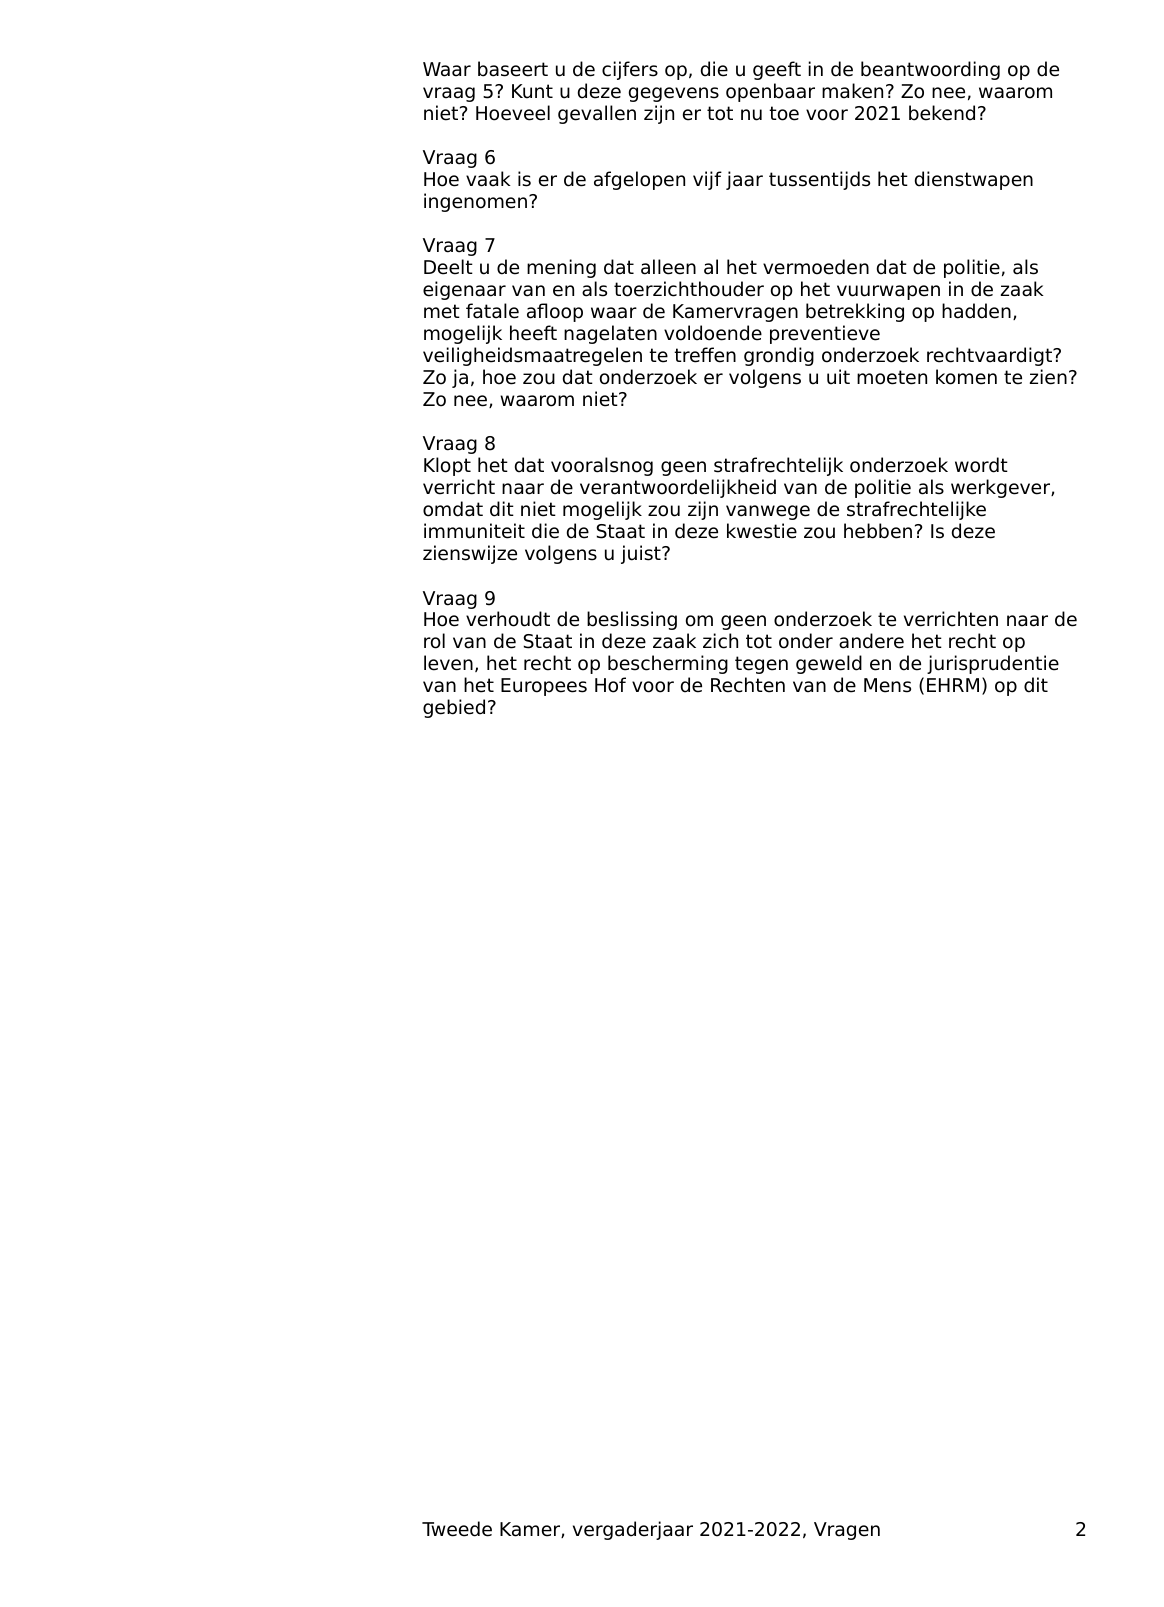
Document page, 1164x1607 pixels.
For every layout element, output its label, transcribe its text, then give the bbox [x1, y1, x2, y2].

text Vraag 6 [422, 147, 1087, 169]
text Waar baseert u de cijfers op, die u geeft in de beantwoording op de vraag 5? Kunt u deze gegevens openbaar maken? Zo nee, waarom niet? Hoeveel gevallen zijn er tot nu toe voor 2021 bekend? [422, 59, 1087, 125]
text Hoe verhoudt de beslissing om geen onderzoek te verrichten naar de rol van de Staat in deze zaak zich tot onder andere het recht op leven, het recht op bescherming tegen geweld en de jurisprudentie van het Europees Hof voor de Rechten van de Mens (EHRM) op dit gebied? [422, 609, 1087, 719]
text Klopt het dat vooralsnog geen strafrechtelijk onderzoek wordt verricht naar de verantwoordelijkheid van de politie als werkgever, omdat dit niet mogelijk zou zijn vanwege de strafrechtelijke immuniteit die de Staat in deze kwestie zou hebben? Is deze zienswijze volgens u juist? [422, 455, 1087, 565]
text Vraag 8 [422, 433, 1087, 455]
text Vraag 9 [422, 587, 1087, 609]
text Hoe vaak is er de afgelopen vijf jaar tussentijds het dienstwapen ingenomen? [422, 169, 1087, 213]
text Vraag 7 [422, 235, 1087, 257]
text Deelt u de mening dat alleen al het vermoeden dat de politie, als eigenaar van en als toerzichthouder op het vuurwapen in de zaak met fatale afloop waar de Kamervragen betrekking op hadden, mogelijk heeft nagelaten voldoende preventieve veiligheidsmaatregelen te treffen grondig onderzoek rechtvaardigt? Zo ja, hoe zou dat onderzoek er volgens u uit moeten komen te zien? Zo nee, waarom niet? [422, 257, 1087, 411]
